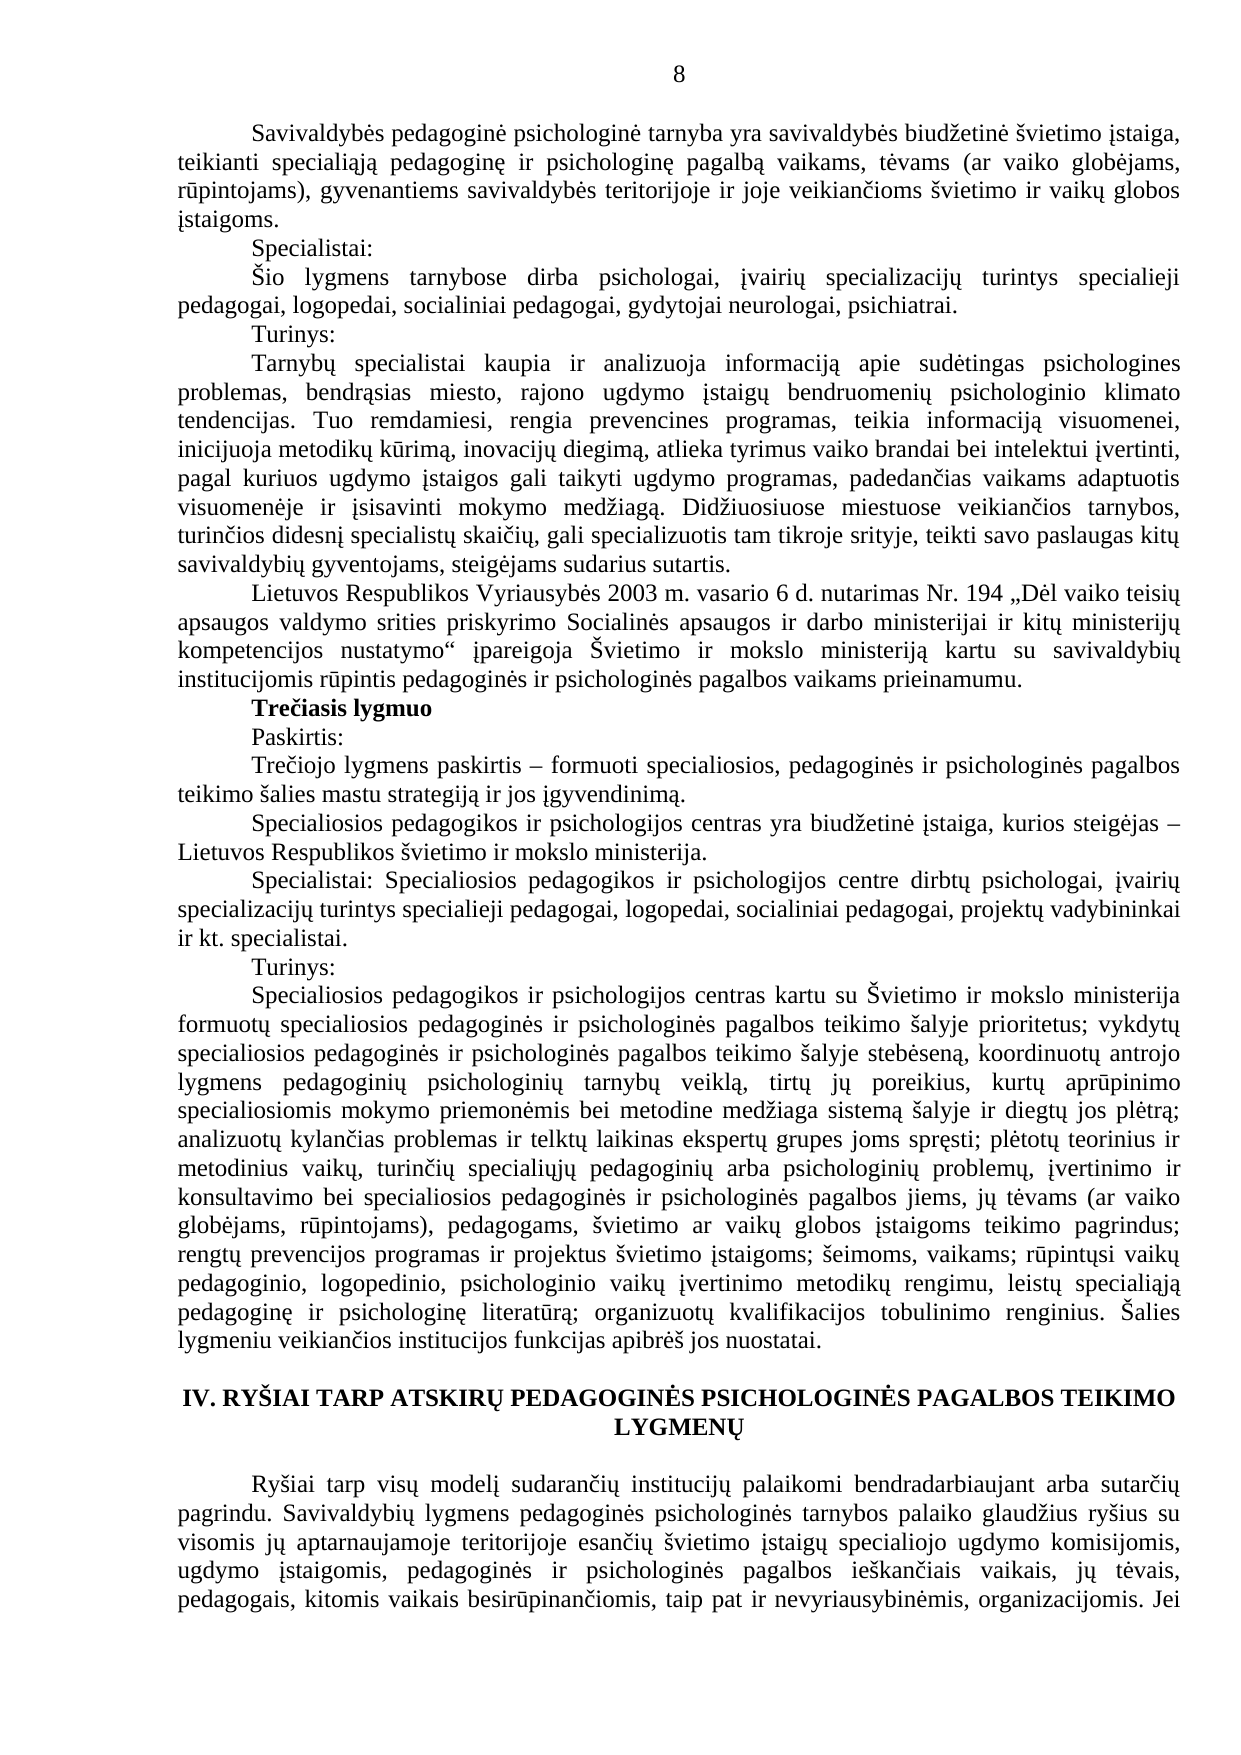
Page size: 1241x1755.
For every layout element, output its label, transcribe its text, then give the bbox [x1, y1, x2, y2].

text Šio lygmens tarnybose dirba psichologai, įvairių specializacijų turintys specialieji pedagogai, logopedai, socialiniai pedagogai, gydytojai neurologai, psichiatrai. [177, 262, 1181, 319]
text Specialistai: Specialiosios pedagogikos ir psichologijos centre dirbtų psichologai, įvairių specializacijų turintys specialieji pedagogai, logopedai, socialiniai pedagogai, projektų vadybininkai ir kt. specialistai. [177, 866, 1181, 952]
text Specialiosios pedagogikos ir psichologijos centras yra biudžetinė įstaiga, kurios steigėjas – Lietuvos Respublikos švietimo ir mokslo ministerija. [177, 808, 1181, 866]
text Turinys: [177, 319, 1181, 348]
text Specialiosios pedagogikos ir psichologijos centras kartu su Švietimo ir mokslo ministerija formuotų specialiosios pedagoginės ir psichologinės pagalbos teikimo šalyje prioritetus; vykdytų specialiosios pedagoginės ir psichologinės pagalbos teikimo šalyje stebėseną, koordinuotų antrojo lygmens pedagoginių psichologinių tarnybų veiklą, tirtų jų poreikius, kurtų aprūpinimo specialiosiomis mokymo priemonėmis bei metodine medžiaga sistemą šalyje ir diegtų jos plėtrą; analizuotų kylančias problemas ir telktų laikinas ekspertų grupes joms spręsti; plėtotų teorinius ir metodinius vaikų, turinčių specialiųjų pedagoginių arba psichologinių problemų, įvertinimo ir konsultavimo bei specialiosios pedagoginės ir psichologinės pagalbos jiems, jų tėvams (ar vaiko globėjams, rūpintojams), pedagogams, švietimo ar vaikų globos įstaigoms teikimo pagrindus; rengtų prevencijos programas ir projektus švietimo įstaigoms; šeimoms, vaikams; rūpintųsi vaikų pedagoginio, logopedinio, psichologinio vaikų įvertinimo metodikų rengimu, leistų specialiąją pedagoginę ir psichologinę literatūrą; organizuotų kvalifikacijos tobulinimo renginius. Šalies lygmeniu veikiančios institucijos funkcijas apibrėš jos nuostatai. [177, 981, 1181, 1354]
text Ryšiai tarp visų modelį sudarančių institucijų palaikomi bendradarbiaujant arba sutarčių pagrindu. Savivaldybių lygmens pedagoginės psichologinės tarnybos palaiko glaudžius ryšius su visomis jų aptarnaujamoje teritorijoje esančių švietimo įstaigų specialiojo ugdymo komisijomis, ugdymo įstaigomis, pedagoginės ir psichologinės pagalbos ieškančiais vaikais, jų tėvais, pedagogais, kitomis vaikais besirūpinančiomis, taip pat ir nevyriausybinėmis, organizacijomis. Jei [177, 1469, 1181, 1613]
text Savivaldybės pedagoginė psichologinė tarnyba yra savivaldybės biudžetinė švietimo įstaiga, teikianti specialiąją pedagoginę ir psichologinę pagalbą vaikams, tėvams (ar vaiko globėjams, rūpintojams), gyvenantiems savivaldybės teritorijoje ir joje veikiančioms švietimo ir vaikų globos įstaigoms. [177, 118, 1181, 233]
text IV. RYŠIAI TARP ATSKIRŲ PEDAGOGINĖS PSICHOLOGINĖS PAGALBOS TEIKIMO LYGMENŲ [177, 1383, 1181, 1441]
text Turinys: [177, 952, 1181, 981]
text Trečiojo lygmens paskirtis – formuoti specialiosios, pedagoginės ir psichologinės pagalbos teikimo šalies mastu strategiją ir jos įgyvendinimą. [177, 751, 1181, 808]
text Paskirtis: [177, 722, 1181, 751]
text Specialistai: [177, 233, 1181, 262]
text Trečiasis lygmuo [177, 693, 1181, 722]
text Tarnybų specialistai kaupia ir analizuoja informaciją apie sudėtingas psichologines problemas, bendrąsias miesto, rajono ugdymo įstaigų bendruomenių psichologinio klimato tendencijas. Tuo remdamiesi, rengia prevencines programas, teikia informaciją visuomenei, inicijuoja metodikų kūrimą, inovacijų diegimą, atlieka tyrimus vaiko brandai bei intelektui įvertinti, pagal kuriuos ugdymo įstaigos gali taikyti ugdymo programas, padedančias vaikams adaptuotis visuomenėje ir įsisavinti mokymo medžiagą. Didžiuosiuose miestuose veikiančios tarnybos, turinčios didesnį specialistų skaičių, gali specializuotis tam tikroje srityje, teikti savo paslaugas kitų savivaldybių gyventojams, steigėjams sudarius sutartis. [177, 348, 1181, 578]
text Lietuvos Respublikos Vyriausybės 2003 m. vasario 6 d. nutarimas Nr. 194 „Dėl vaiko teisių apsaugos valdymo srities priskyrimo Socialinės apsaugos ir darbo ministerijai ir kitų ministerijų kompetencijos nustatymo“ įpareigoja Švietimo ir mokslo ministeriją kartu su savivaldybių institucijomis rūpintis pedagoginės ir psichologinės pagalbos vaikams prieinamumu. [177, 578, 1181, 693]
